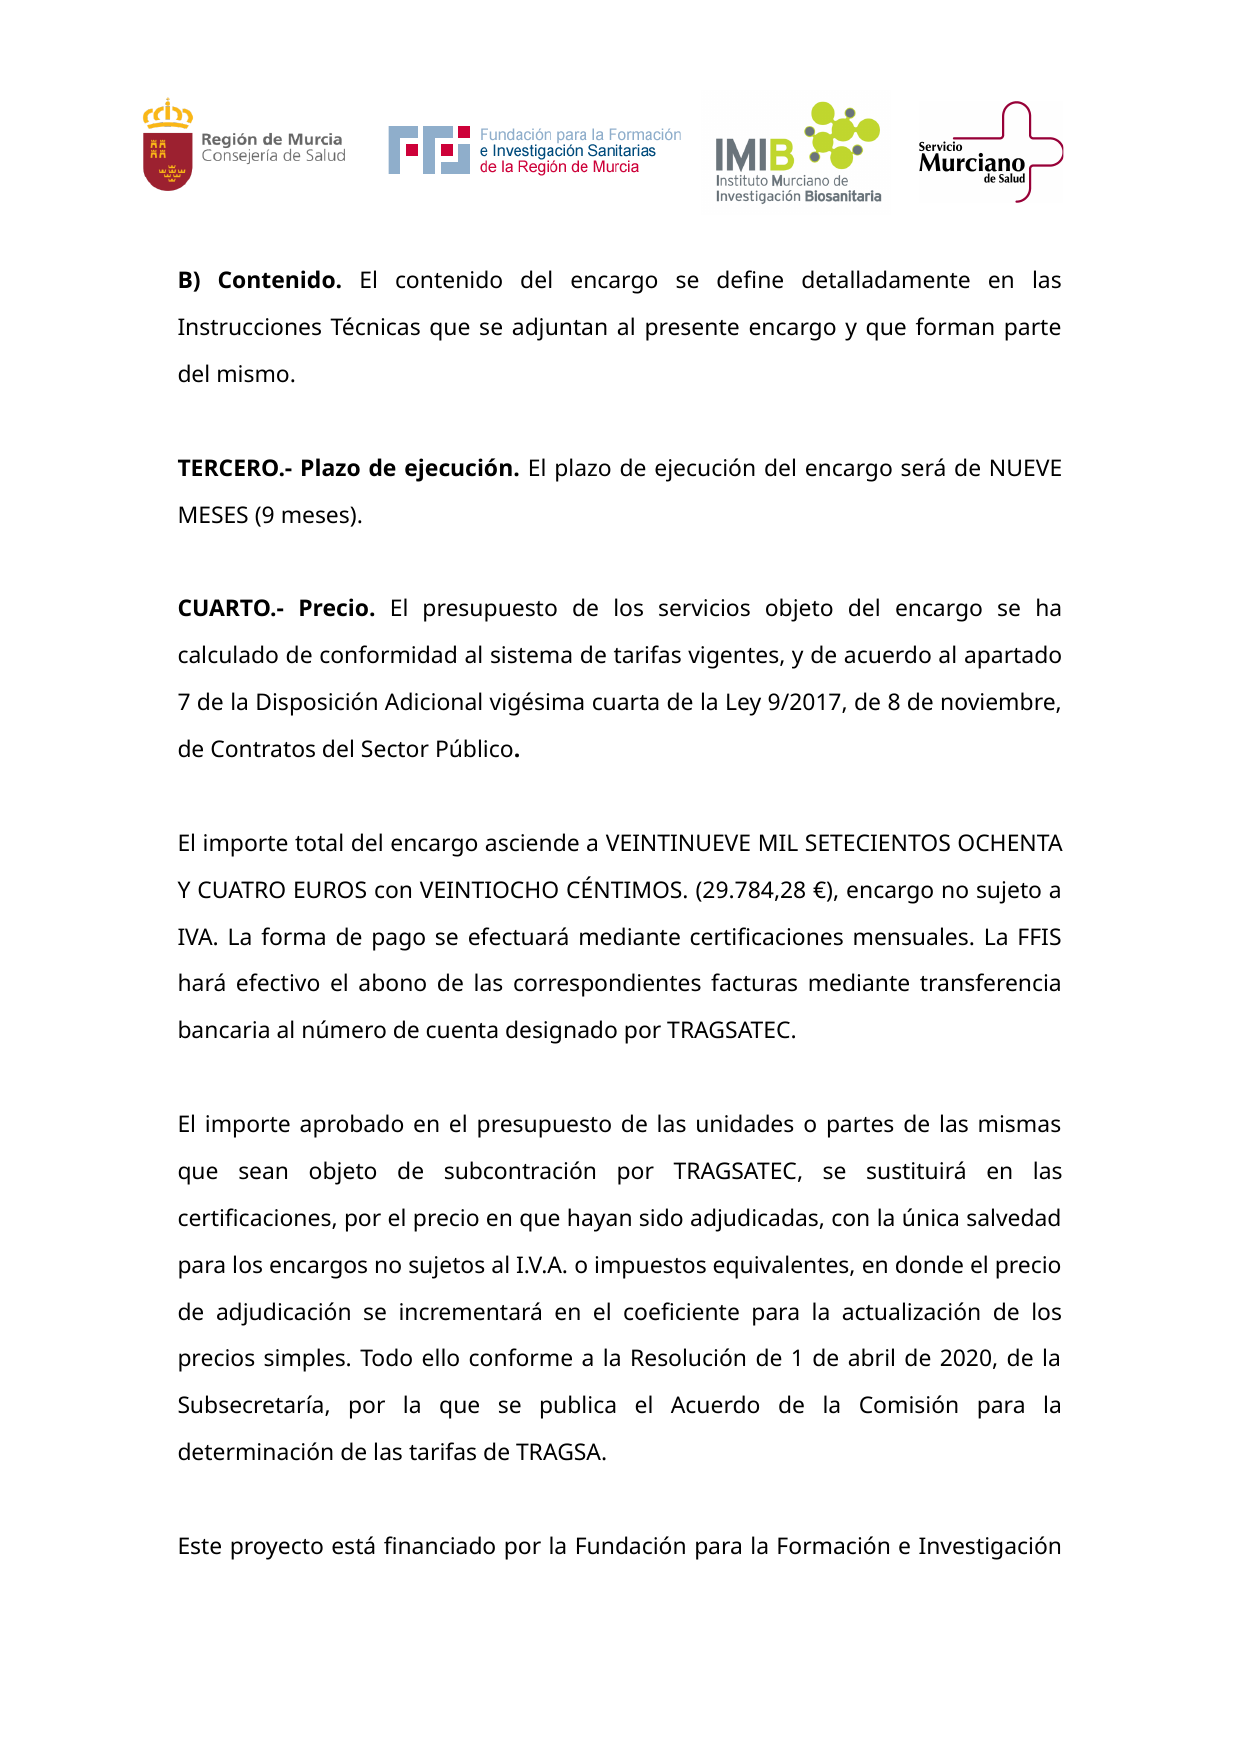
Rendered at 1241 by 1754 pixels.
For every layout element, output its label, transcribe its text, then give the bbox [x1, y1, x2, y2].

text TERCERO.- Plazo de ejecución. El plazo de ejecución del encargo será de NUEVE MESES (9 meses). [177, 452, 1063, 530]
text Este proyecto está financiado por la Fundación para la Formación e Investigación [177, 1530, 1063, 1561]
text CUARTO.- Precio. El presupuesto de los servicios objeto del encargo se ha calculado de conformidad al sistema de tarifas vigentes, y de acuerdo al apartado 7 de la Disposición Adicional vigésima cuarta de la Ley 9/2017, de 8 de noviembre, de Contratos del Sector Público. [177, 592, 1063, 764]
text El importe aprobado en el presupuesto de las unidades o partes de las mismas que sean objeto de subcontración por TRAGSATEC, se sustituirá en las certificaciones, por el precio en que hayan sido adjudicadas, con la única salvedad para los encargos no sujetos al I.V.A. o impuestos equivalentes, en donde el precio de adjudicación se incrementará en el coeficiente para la actualización de los precios simples. Todo ello conforme a la Resolución de 1 de abril de 2020, de la Subsecretaría, por la que se publica el Acuerdo de la Comisión para la determinación de las tarifas de TRAGSA. [177, 1108, 1063, 1467]
text El importe total del encargo asciende a VEINTINUEVE MIL SETECIENTOS OCHENTA Y CUATRO EUROS con VEINTIOCHO CÉNTIMOS. (29.784,28 €), encargo no sujeto a IVA. La forma de pago se efectuará mediante certificaciones mensuales. La FFIS hará efectivo el abono de las correspondientes facturas mediante transferencia bancaria al número de cuenta designado por TRAGSATEC. [177, 827, 1063, 1046]
text B) Contenido. El contenido del encargo se define detalladamente en las Instrucciones Técnicas que se adjuntan al presente encargo y que forman parte del mismo. [177, 264, 1063, 389]
